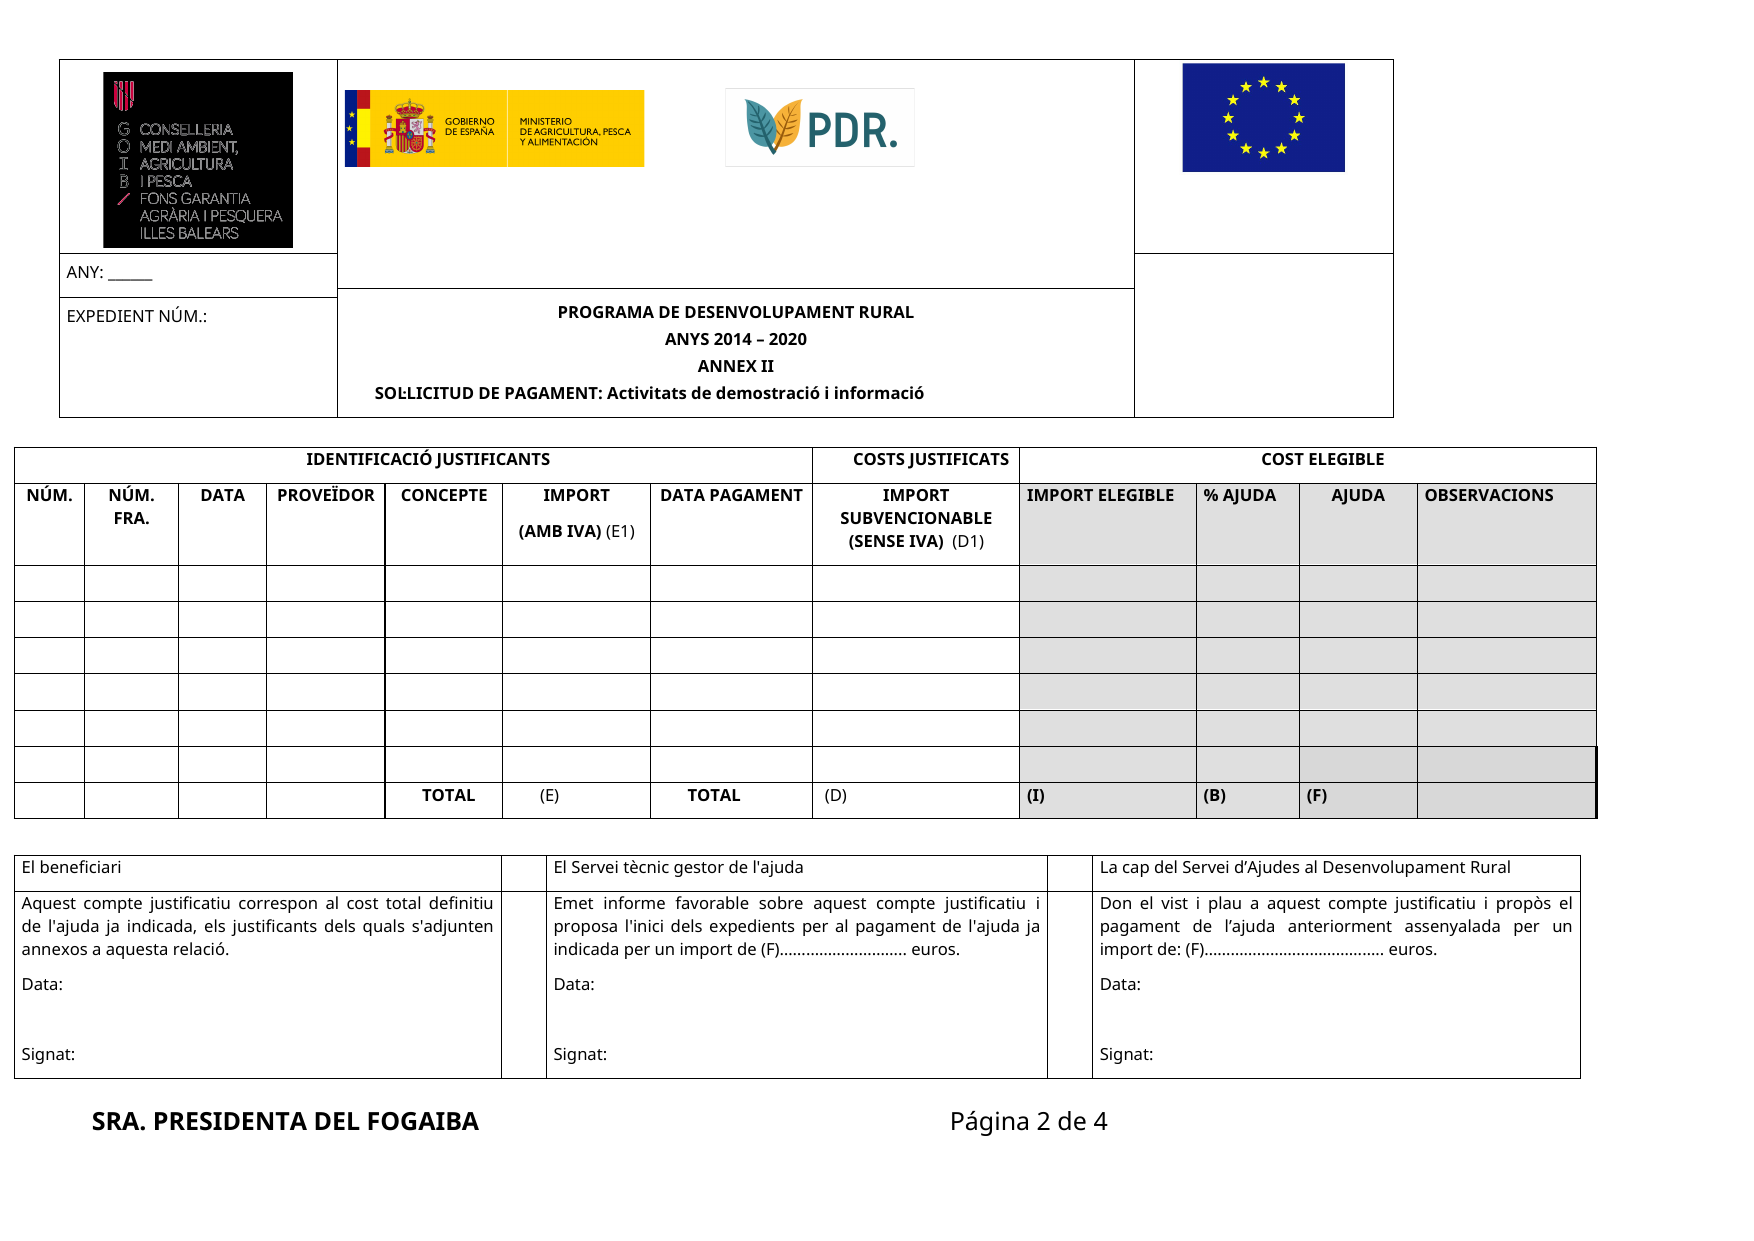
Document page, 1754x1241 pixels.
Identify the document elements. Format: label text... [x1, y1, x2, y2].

table_header COSTS JUSTIFICATS [813, 448, 1019, 483]
table_cell [813, 566, 1019, 601]
table_cell [651, 711, 812, 746]
table_cell [179, 711, 266, 746]
table_cell [179, 566, 266, 601]
table_cell [503, 747, 650, 782]
table_cell [651, 674, 812, 709]
table_cell [502, 892, 546, 1078]
table_cell [179, 674, 266, 709]
table_cell [1197, 674, 1299, 709]
table_cell [267, 602, 384, 637]
table_cell [15, 711, 84, 746]
table_cell [651, 566, 812, 601]
table_cell [1418, 566, 1596, 601]
table_cell [1048, 892, 1092, 1078]
table_cell [85, 638, 178, 673]
table_cell [1197, 711, 1299, 746]
table_cell [267, 711, 384, 746]
table_cell IMPORT (AMB IVA) (E1) [503, 484, 650, 564]
table_cell IMPORT ELEGIBLE [1020, 484, 1196, 564]
table_cell [1418, 747, 1595, 782]
table_cell [85, 711, 178, 746]
table_cell DATA PAGAMENT [651, 484, 812, 564]
table_cell (B) [1197, 783, 1299, 818]
table_cell [813, 602, 1019, 637]
picture [344, 90, 645, 167]
table_cell [85, 747, 178, 782]
table_cell [1020, 602, 1196, 637]
table_cell [15, 747, 84, 782]
table_cell [1418, 711, 1596, 746]
table_cell [1197, 747, 1299, 782]
table_cell [267, 783, 384, 818]
table_cell [1020, 566, 1196, 601]
table_header IDENTIFICACIÓ JUSTIFICANTS [15, 448, 812, 483]
table_cell [179, 602, 266, 637]
table_cell [179, 783, 266, 818]
table_cell [15, 566, 84, 601]
table_cell [85, 783, 178, 818]
table_cell [651, 602, 812, 637]
table_cell Emet informe favorable sobre aquest compte justificatiu i proposa l'inici dels expedients per al pagament de l'ajuda ja indicada per un import de (F)……………………….. euros. Data: Signat: [547, 892, 1047, 1078]
table_cell AJUDA [1300, 484, 1417, 564]
table_header [1048, 856, 1092, 891]
table_cell [1418, 783, 1595, 818]
table_cell [1197, 602, 1299, 637]
table_cell [503, 566, 650, 601]
table_cell PROVEÏDOR [267, 484, 384, 564]
table_cell % AJUDA [1197, 484, 1299, 564]
table_cell [267, 747, 384, 782]
table_cell [267, 638, 384, 673]
table_cell [267, 566, 384, 601]
table_cell OBSERVACIONS [1418, 484, 1596, 564]
table_cell [813, 747, 1019, 782]
table_cell [1418, 638, 1596, 673]
table_cell [1300, 674, 1417, 709]
table_cell [503, 638, 650, 673]
table_cell NÚM. FRA. [85, 484, 178, 564]
table_cell [386, 674, 502, 709]
table_cell [179, 747, 266, 782]
table_cell (I) [1020, 783, 1196, 818]
table_cell [651, 747, 812, 782]
table_cell [1020, 711, 1196, 746]
table_cell [503, 602, 650, 637]
table_cell NÚM. [15, 484, 84, 564]
table_cell [1020, 638, 1196, 673]
table_cell [1300, 711, 1417, 746]
table_cell (F) [1300, 783, 1417, 818]
table_cell [1197, 638, 1299, 673]
table_header El beneficiari [15, 856, 501, 891]
table_cell [267, 674, 384, 709]
table_cell [813, 638, 1019, 673]
table_cell [1020, 674, 1196, 709]
table_cell (D) [813, 783, 1019, 818]
table_cell [1300, 566, 1417, 601]
table_cell [386, 711, 502, 746]
table_header La cap del Servei d’Ajudes al Desenvolupament Rural [1093, 856, 1580, 891]
table_cell [15, 638, 84, 673]
table_cell [85, 566, 178, 601]
table_cell [15, 674, 84, 709]
table_cell [15, 602, 84, 637]
table_cell CONCEPTE [386, 484, 502, 564]
table_cell [85, 674, 178, 709]
table_cell [1300, 602, 1417, 637]
table_cell [386, 566, 502, 601]
table_cell (E) [503, 783, 650, 818]
table_cell [1418, 602, 1596, 637]
table_header El Servei tècnic gestor de l'ajuda [547, 856, 1047, 891]
table_cell [813, 674, 1019, 709]
table_cell [1020, 747, 1196, 782]
table_cell [1197, 566, 1299, 601]
table_cell [15, 783, 84, 818]
table_cell [651, 638, 812, 673]
table_cell Aquest compte justificatiu correspon al cost total definitiu de l'ajuda ja indicada, els justificants dels quals s'adjunten annexos a aquesta relació. Data: Signat: [15, 892, 501, 1078]
table_header [502, 856, 546, 891]
table_cell TOTAL [386, 783, 502, 818]
table_header COST ELEGIBLE [1020, 448, 1596, 483]
table_cell [179, 638, 266, 673]
table_cell [85, 602, 178, 637]
table_cell [813, 711, 1019, 746]
table_cell TOTAL [651, 783, 812, 818]
table_cell [386, 602, 502, 637]
table_cell IMPORT SUBVENCIONABLE (SENSE IVA) (D1) [813, 484, 1019, 564]
table_cell [1300, 747, 1417, 782]
table_cell [503, 674, 650, 709]
table_cell [1300, 638, 1417, 673]
table_cell [1418, 674, 1596, 709]
table_cell [503, 711, 650, 746]
table_cell DATA [179, 484, 266, 564]
table_cell [386, 747, 502, 782]
table_cell [386, 638, 502, 673]
table_cell Don el vist i plau a aquest compte justificatiu i propòs el pagament de l’ajuda anteriorment assenyalada per un import de: (F)………………………………….. euros. Data: Signat: [1093, 892, 1580, 1078]
